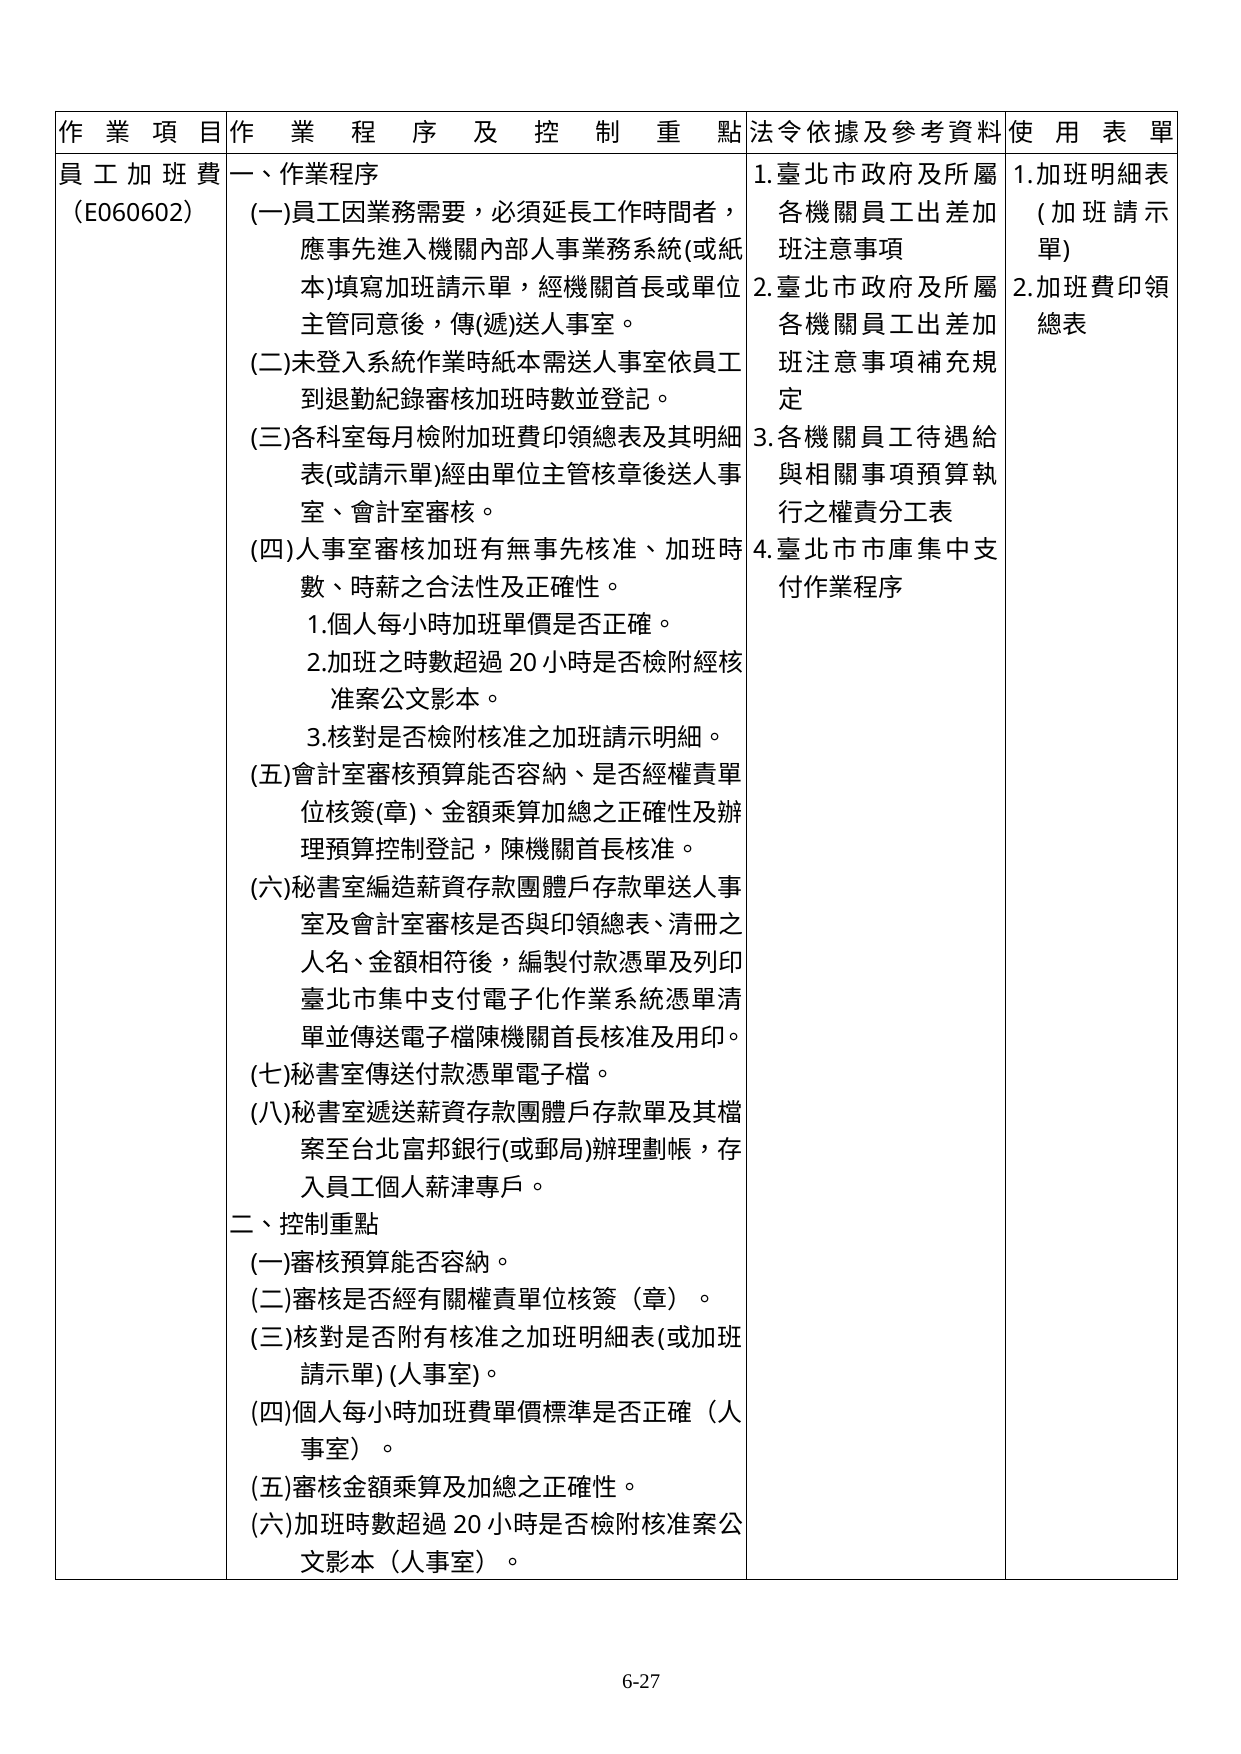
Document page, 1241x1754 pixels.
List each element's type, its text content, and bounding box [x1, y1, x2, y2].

table_header 作業項目 [56, 112, 226, 153]
table_header 法令依據及參考資料 [747, 112, 1005, 153]
table_header 使用表單 [1006, 112, 1177, 153]
table_header 作業程序及控制重點 [227, 112, 746, 153]
table_cell 1.臺北市政府及所屬各機關員工出差加班注意事項 2.臺北市政府及所屬各機關員工出差加班注意事項補充規定 3.各機關員工待遇給與相關事項預算執行之權責分工表 4.臺北市市庫集中支付作業程序 [747, 154, 1005, 1579]
table_cell 員工加班費（E060602） [56, 154, 226, 1579]
table_cell 1.加班明細表(加班請示單) 2.加班費印領總表 [1006, 154, 1177, 1579]
table_cell 一、作業程序 (一)員工因業務需要，必須延長工作時間者，應事先進入機關內部人事業務系統(或紙本)填寫加班請示單，經機關首長或單位主管同意後，傳(遞)送人事室。 (二)未登入系統作業時紙本需送人事室依員工到退勤紀錄審核加班時數並登記。 (三)各科室每月檢附加班費印領總表及其明細表(或請示單)經由單位主管核章後送人事室、會計室審核。 (四)人事室審核加班有無事先核准、加班時數、時薪之合法性及正確性。 1.個人每小時加班單價是否正確。 2.加班之時數超過20小時是否檢附經核准案公文影本。 3.核對是否檢附核准之加班請示明細。 (五)會計室審核預算能否容納、是否經權責單位核簽(章)、金額乘算加總之正確性及辦理預算控制登記，陳機關首長核准。 (六)秘書室編造薪資存款團體戶存款單送人事室及會計室審核是否與印領總表、清冊之人名、金額相符後，編製付款憑單及列印臺北市集中支付電子化作業系統憑單清單並傳送電子檔陳機關首長核准及用印。 (七)秘書室傳送付款憑單電子檔。 (八)秘書室遞送薪資存款團體戶存款單及其檔案至台北富邦銀行(或郵局)辦理劃帳，存入員工個人薪津專戶。 二、控制重點 (一)審核預算能否容納。 (二)審核是否經有關權責單位核簽（章）。 (三)核對是否附有核准之加班明細表(或加班請示單) (人事室)。 (四)個人每小時加班費單價標準是否正確（人事室）。 (五)審核金額乘算及加總之正確性。 (六)加班時數超過20小時是否檢附核准案公文影本（人事室）。 [227, 154, 746, 1579]
